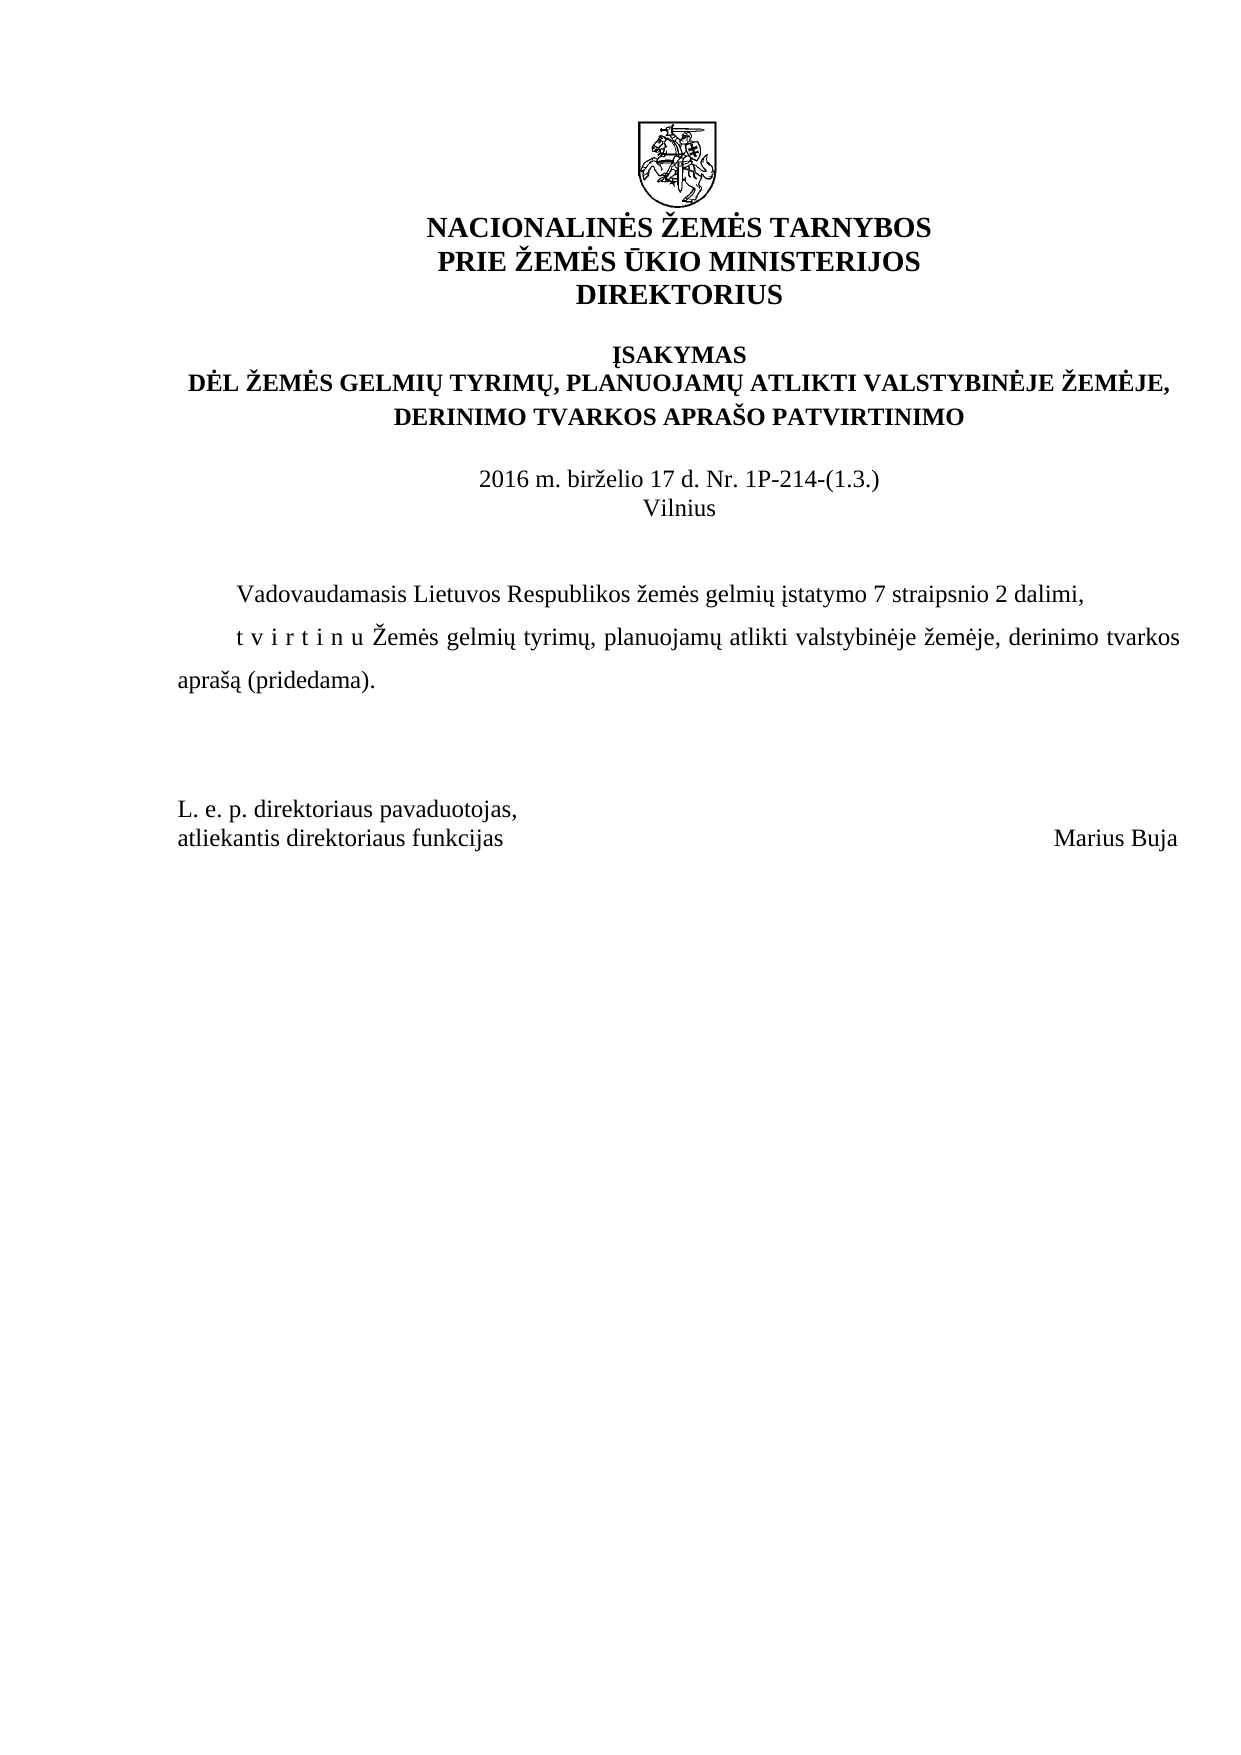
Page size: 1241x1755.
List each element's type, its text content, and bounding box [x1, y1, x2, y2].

text Vilnius [177, 493, 1181, 521]
text NACIONALINĖS ŽEMĖS TARNYBOS [177, 210, 1181, 244]
text t v i r t i n u Žemės gelmių tyrimų, planuojamų atlikti valstybinėje žemėje, derinimo tvarkos aprašą (pridedama). [177, 622, 1181, 694]
text Vadovaudamasis Lietuvos Respublikos žemės gelmių įstatymo 7 straipsnio 2 dalimi, [236, 579, 1181, 608]
text DIREKTORIUS [177, 277, 1181, 311]
text ĮSAKYMAS [177, 340, 1181, 368]
text 2016 m. birželio 17 d. Nr. 1P-214-(1.3.) [177, 464, 1181, 493]
text PRIE ŽEMĖS ŪKIO MINISTERIJOS [177, 244, 1181, 277]
text DĖL ŽEMĖS GELMIŲ TYRIMŲ, PLANUOJAMŲ ATLIKTI VALSTYBINĖJE ŽEMĖJE, DERINIMO TVARKOS aprašo patvirtinimo [177, 368, 1181, 431]
text L. e. p. direktoriaus pavaduotojas, [177, 794, 1181, 823]
text atliekantis direktoriaus funkcijas Marius Buja [177, 823, 1181, 852]
